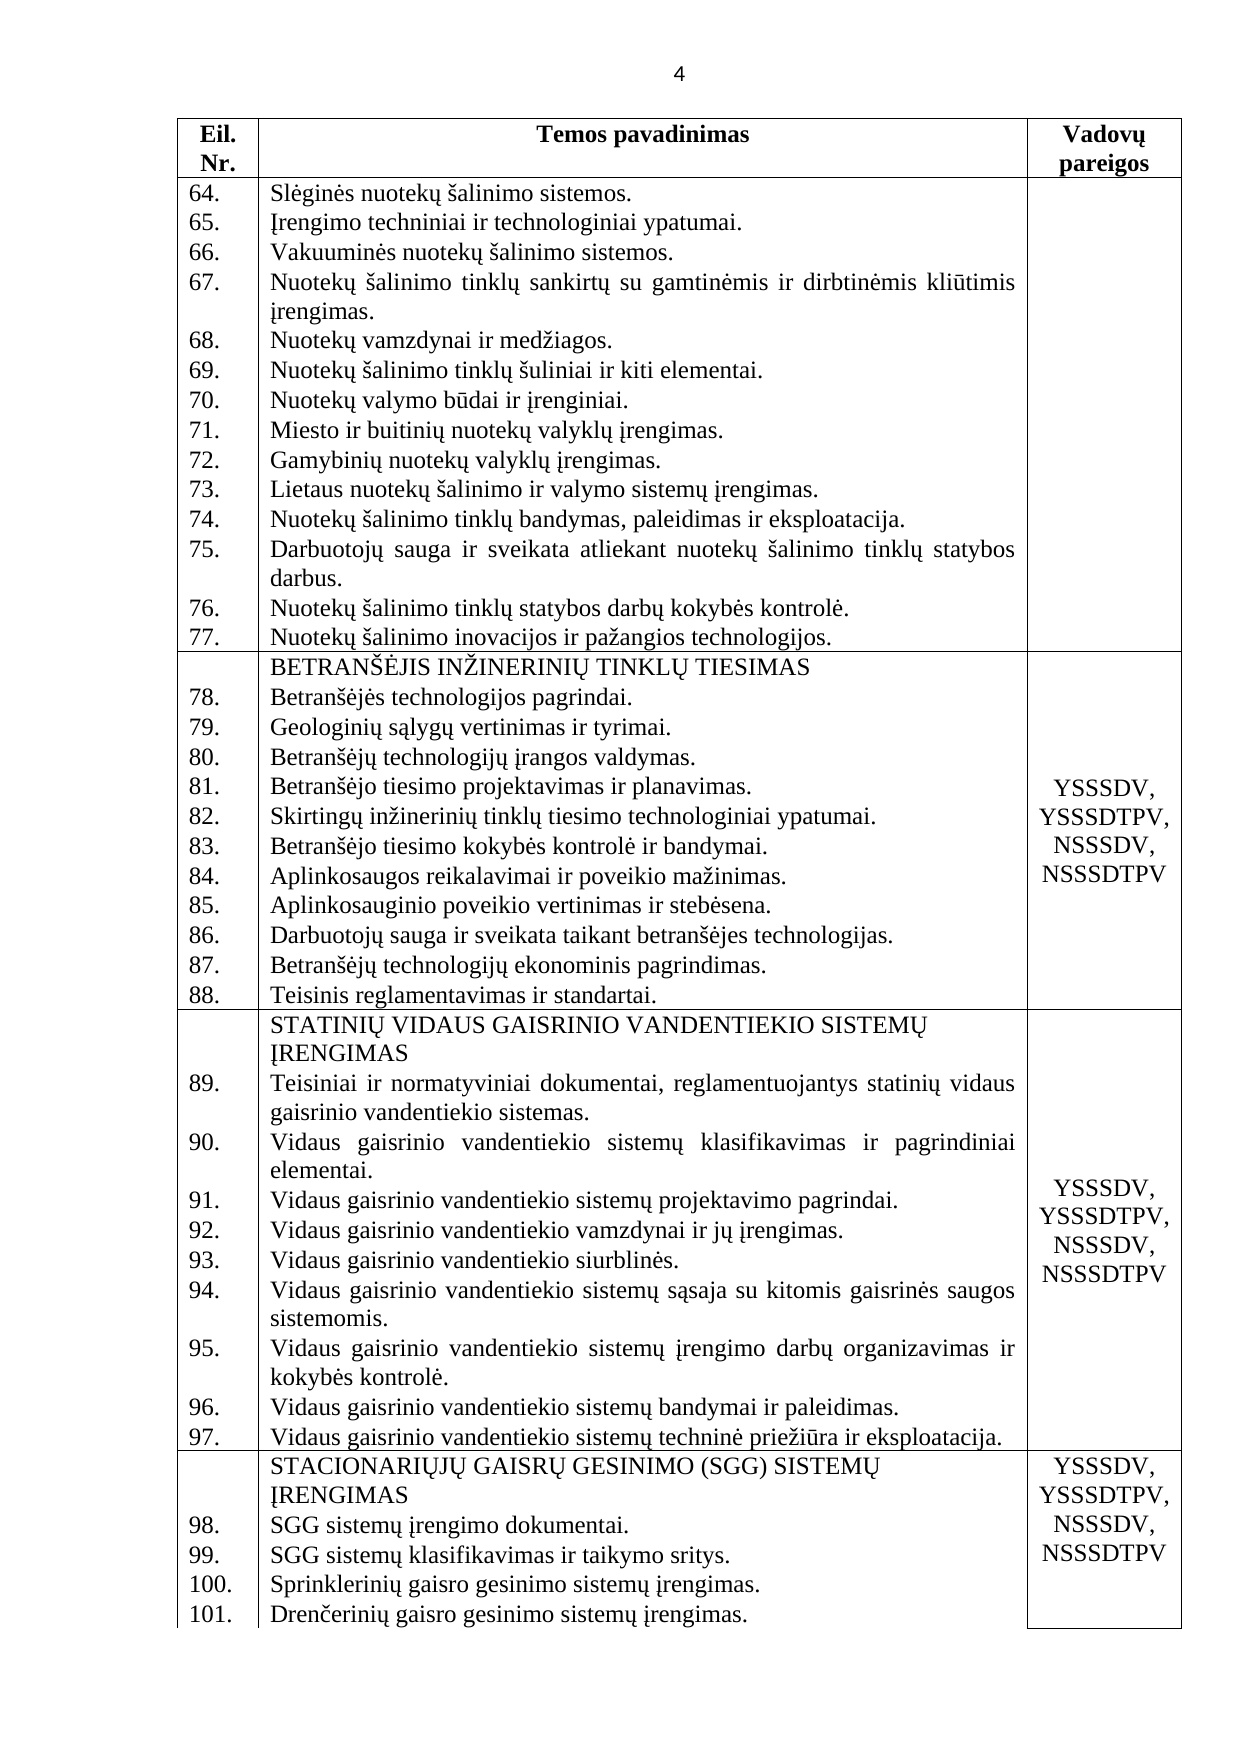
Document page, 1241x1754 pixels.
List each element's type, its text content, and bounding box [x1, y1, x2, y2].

table_cell Vidaus gaisrinio vandentiekio sistemų klasifikavimas ir pagrindiniai elementai. [259, 1126, 1027, 1184]
table_cell Vidaus gaisrinio vandentiekio siurblinės. [259, 1244, 1027, 1274]
table_cell STACIONARIŲJŲ GAISRŲ GESINIMO (SGG) SISTEMŲ ĮRENGIMAS [259, 1451, 1027, 1509]
table_cell 65. [178, 206, 258, 236]
table_header Eil. Nr. [178, 119, 258, 177]
table_cell Betranšėjo tiesimo projektavimas ir planavimas. [259, 770, 1027, 800]
table_cell 81. [178, 770, 258, 800]
table_cell Miesto ir buitinių nuotekų valyklų įrengimas. [259, 414, 1027, 444]
table_cell YSSSDV, YSSSDTPV, NSSSDV, NSSSDTPV [1028, 652, 1181, 1009]
table_cell 83. [178, 830, 258, 860]
table_cell Nuotekų šalinimo tinklų sankirtų su gamtinėmis ir dirbtinėmis kliūtimis įrengimas. [259, 266, 1027, 324]
table_cell 90. [178, 1126, 258, 1184]
table_cell Nuotekų šalinimo tinklų šuliniai ir kiti elementai. [259, 354, 1027, 384]
table_cell Vidaus gaisrinio vandentiekio sistemų techninė priežiūra ir eksploatacija. [259, 1421, 1027, 1450]
table_cell 86. [178, 919, 258, 949]
table_cell 89. [178, 1067, 258, 1126]
table_cell Įrengimo techniniai ir technologiniai ypatumai. [259, 206, 1027, 236]
table_cell 76. [178, 592, 258, 621]
table_cell Gamybinių nuotekų valyklų įrengimas. [259, 444, 1027, 473]
table_cell Nuotekų šalinimo tinklų statybos darbų kokybės kontrolė. [259, 592, 1027, 621]
table_cell Betranšėjų technologijų ekonominis pagrindimas. [259, 949, 1027, 979]
table_cell 93. [178, 1244, 258, 1274]
table_cell 79. [178, 711, 258, 741]
table_cell 75. [178, 533, 258, 592]
table_cell 85. [178, 890, 258, 919]
table_cell 92. [178, 1214, 258, 1244]
table_cell 69. [178, 354, 258, 384]
table_cell Betranšėjės technologijos pagrindai. [259, 681, 1027, 711]
table_cell Darbuotojų sauga ir sveikata taikant betranšėjes technologijas. [259, 919, 1027, 949]
table_cell YSSSDV, YSSSDTPV, NSSSDV, NSSSDTPV [1028, 1451, 1181, 1628]
table_cell 74. [178, 503, 258, 533]
table_cell Vakuuminės nuotekų šalinimo sistemos. [259, 236, 1027, 266]
table_cell 97. [178, 1421, 258, 1450]
table_cell 100. [178, 1569, 258, 1598]
table_cell Slėginės nuotekų šalinimo sistemos. [259, 178, 1027, 206]
table_cell Drenčerinių gaisro gesinimo sistemų įrengimas. [259, 1598, 1027, 1628]
table_header Temos pavadinimas [259, 119, 1027, 177]
table_cell 71. [178, 414, 258, 444]
table_cell BETRANŠĖJIS INŽINERINIŲ TINKLŲ TIESIMAS [259, 652, 1027, 681]
table_cell 82. [178, 800, 258, 830]
table_cell [1028, 178, 1181, 651]
table_cell 95. [178, 1332, 258, 1391]
table_cell 99. [178, 1539, 258, 1568]
table_cell 68. [178, 325, 258, 354]
table_cell 88. [178, 979, 258, 1009]
table_cell Nuotekų šalinimo inovacijos ir pažangios technologijos. [259, 621, 1027, 651]
table_cell Teisiniai ir normatyviniai dokumentai, reglamentuojantys statinių vidaus gaisrinio vandentiekio sistemas. [259, 1067, 1027, 1126]
table_cell 87. [178, 949, 258, 979]
table_cell 78. [178, 681, 258, 711]
table_cell Nuotekų valymo būdai ir įrenginiai. [259, 384, 1027, 414]
table_cell 96. [178, 1391, 258, 1421]
table_cell Betranšėjų technologijų įrangos valdymas. [259, 741, 1027, 770]
table_cell Vidaus gaisrinio vandentiekio vamzdynai ir jų įrengimas. [259, 1214, 1027, 1244]
table_cell [178, 1451, 258, 1509]
table_cell 66. [178, 236, 258, 266]
table_cell Sprinklerinių gaisro gesinimo sistemų įrengimas. [259, 1569, 1027, 1598]
table_cell [178, 1010, 258, 1067]
table_cell Skirtingų inžinerinių tinklų tiesimo technologiniai ypatumai. [259, 800, 1027, 830]
table_cell Geologinių sąlygų vertinimas ir tyrimai. [259, 711, 1027, 741]
table_cell Nuotekų vamzdynai ir medžiagos. [259, 325, 1027, 354]
table_cell 98. [178, 1509, 258, 1539]
table_cell YSSSDV, YSSSDTPV, NSSSDV, NSSSDTPV [1028, 1010, 1181, 1450]
table_header Vadovų pareigos [1028, 119, 1181, 177]
table_cell Vidaus gaisrinio vandentiekio sistemų sąsaja su kitomis gaisrinės saugos sistemomis. [259, 1274, 1027, 1332]
table_cell Darbuotojų sauga ir sveikata atliekant nuotekų šalinimo tinklų statybos darbus. [259, 533, 1027, 592]
table_cell 72. [178, 444, 258, 473]
table_cell Aplinkosauginio poveikio vertinimas ir stebėsena. [259, 890, 1027, 919]
table_cell Lietaus nuotekų šalinimo ir valymo sistemų įrengimas. [259, 474, 1027, 503]
table_cell 84. [178, 860, 258, 889]
table_cell 91. [178, 1184, 258, 1214]
table_cell 77. [178, 621, 258, 651]
table_cell SGG sistemų klasifikavimas ir taikymo sritys. [259, 1539, 1027, 1568]
table_cell 73. [178, 474, 258, 503]
table_cell 94. [178, 1274, 258, 1332]
table_cell Betranšėjo tiesimo kokybės kontrolė ir bandymai. [259, 830, 1027, 860]
table_cell STATINIŲ VIDAUS GAISRINIO VANDENTIEKIO SISTEMŲ ĮRENGIMAS [259, 1010, 1027, 1067]
table_cell 70. [178, 384, 258, 414]
table_cell Aplinkosaugos reikalavimai ir poveikio mažinimas. [259, 860, 1027, 889]
table_cell [178, 652, 258, 681]
table_cell 101. [178, 1598, 258, 1628]
table_cell 64. [178, 178, 258, 206]
table_cell Vidaus gaisrinio vandentiekio sistemų įrengimo darbų organizavimas ir kokybės kontrolė. [259, 1332, 1027, 1391]
table_cell Teisinis reglamentavimas ir standartai. [259, 979, 1027, 1009]
table_cell Vidaus gaisrinio vandentiekio sistemų bandymai ir paleidimas. [259, 1391, 1027, 1421]
table_cell 67. [178, 266, 258, 324]
table_cell SGG sistemų įrengimo dokumentai. [259, 1509, 1027, 1539]
table_cell Nuotekų šalinimo tinklų bandymas, paleidimas ir eksploatacija. [259, 503, 1027, 533]
table_cell 80. [178, 741, 258, 770]
table_cell Vidaus gaisrinio vandentiekio sistemų projektavimo pagrindai. [259, 1184, 1027, 1214]
